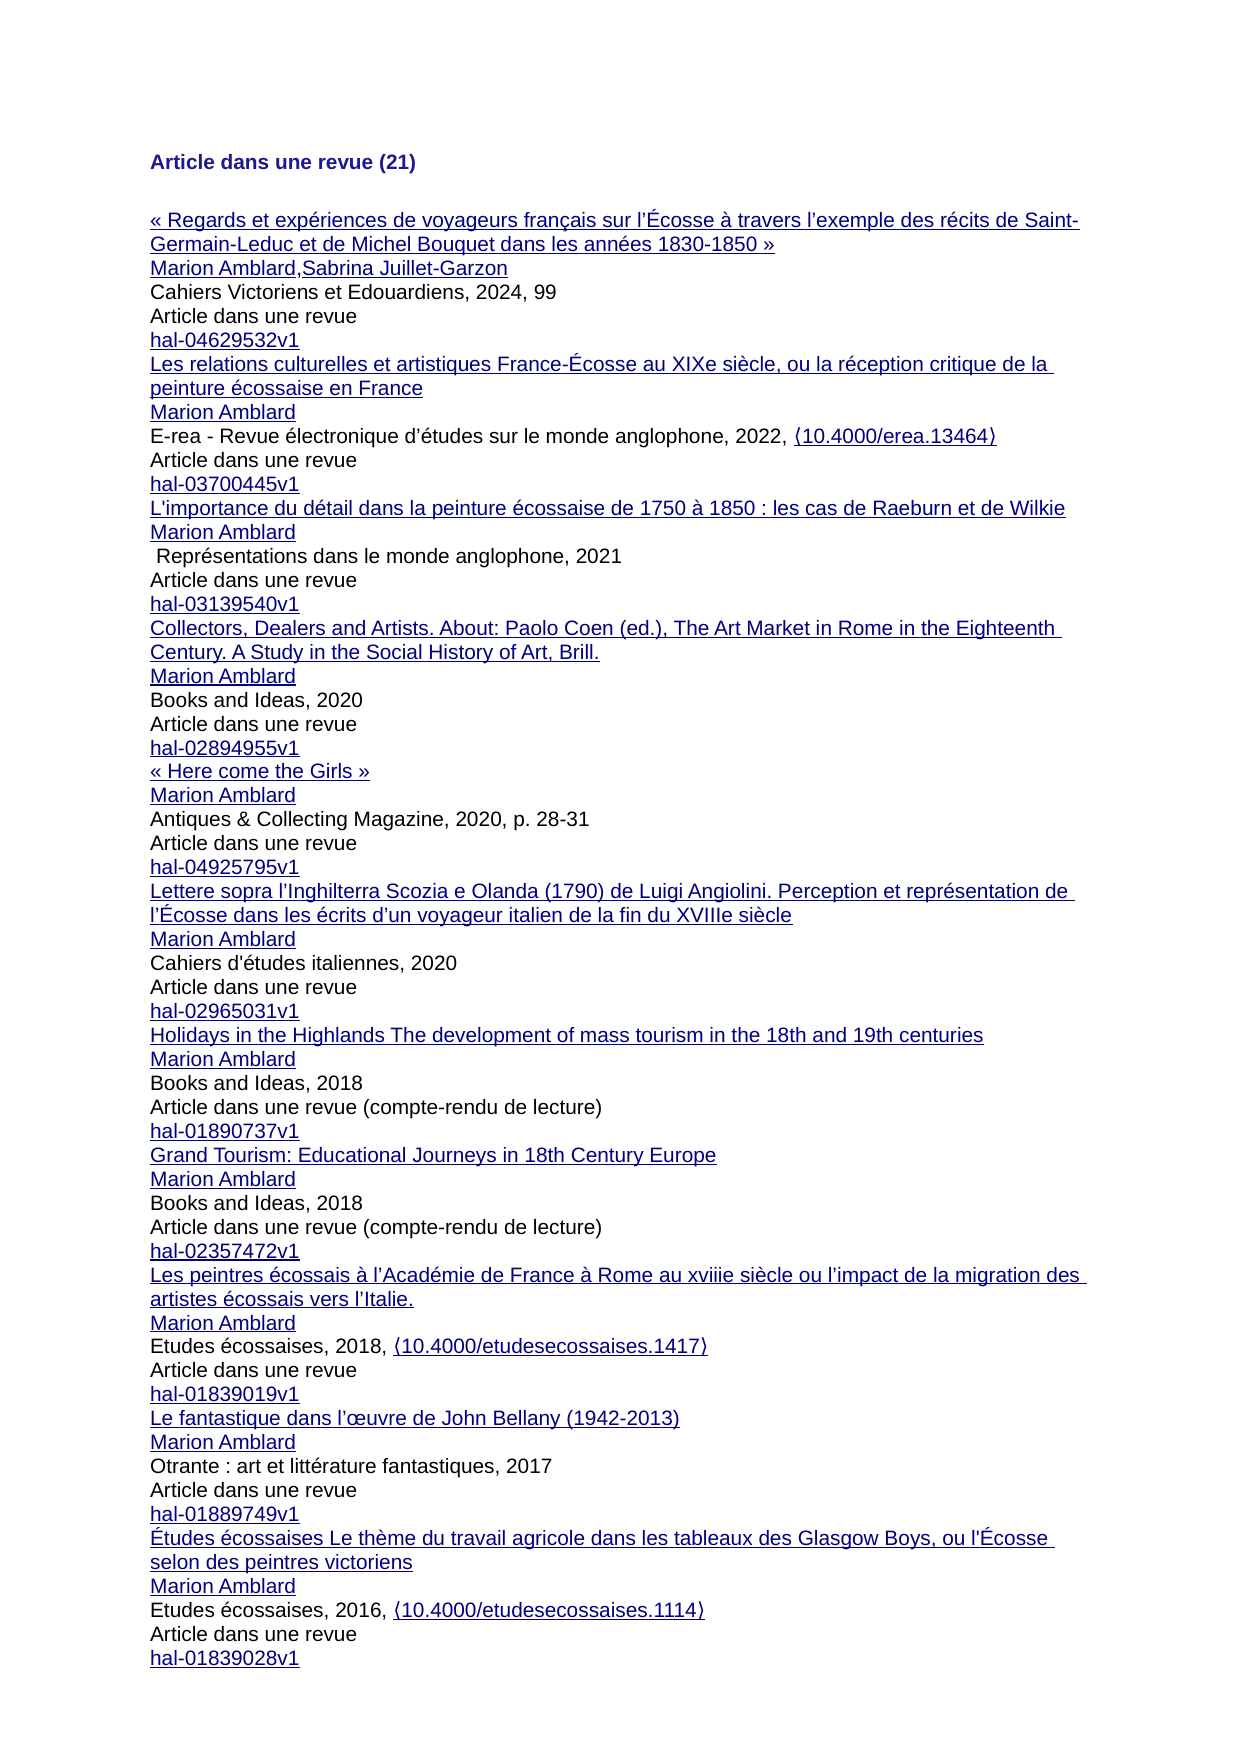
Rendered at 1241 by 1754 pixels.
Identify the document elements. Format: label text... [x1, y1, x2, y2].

table_header « Regards et expériences de voyageurs français sur l’Écosse à travers l’exemple des récits de Saint-Germain-Leduc et de Michel Bouquet dans les années 1830-1850 » Marion Amblard,Sabrina Juillet-Garzon Cahiers Victoriens et Edouardiens, 2024, 99 Article dans une revue hal-04629532v1 [150, 208, 1090, 352]
table_cell Lettere sopra l’Inghilterra Scozia e Olanda (1790) de Luigi Angiolini. Perception et représentation de l’Écosse dans les écrits d’un voyageur italien de la fin du XVIIIe siècle Marion Amblard Cahiers d'études italiennes, 2020 Article dans une revue hal-02965031v1 [150, 879, 1090, 1023]
table_cell Grand Tourism: Educational Journeys in 18th Century Europe Marion Amblard Books and Ideas, 2018 Article dans une revue (compte-rendu de lecture) hal-02357472v1 [150, 1143, 1090, 1262]
table_cell Le fantastique dans l’œuvre de John Bellany (1942-2013) Marion Amblard Otrante : art et littérature fantastiques, 2017 Article dans une revue hal-01889749v1 [150, 1406, 1090, 1526]
table_cell Holidays in the Highlands The development of mass tourism in the 18th and 19th centuries Marion Amblard Books and Ideas, 2018 Article dans une revue (compte-rendu de lecture) hal-01890737v1 [150, 1023, 1090, 1143]
table_cell Les relations culturelles et artistiques France-Écosse au XIXe siècle, ou la réception critique de la peinture écossaise en France Marion Amblard E-rea - Revue électronique d’études sur le monde anglophone, 2022, ⟨10.4000/erea.13464⟩ Article dans une revue hal-03700445v1 [150, 352, 1090, 496]
table_cell Études écossaises Le thème du travail agricole dans les tableaux des Glasgow Boys, ou l'Écosse selon des peintres victoriens Marion Amblard Etudes écossaises, 2016, ⟨10.4000/etudesecossaises.1114⟩ Article dans une revue hal-01839028v1 [150, 1526, 1090, 1670]
table_cell Les peintres écossais à l’Académie de France à Rome au xviiie siècle ou l’impact de la migration des artistes écossais vers l’Italie. Marion Amblard Etudes écossaises, 2018, ⟨10.4000/etudesecossaises.1417⟩ Article dans une revue hal-01839019v1 [150, 1263, 1090, 1406]
table_cell Collectors, Dealers and Artists. About: Paolo Coen (ed.), The Art Market in Rome in the Eighteenth Century. A Study in the Social History of Art, Brill. Marion Amblard Books and Ideas, 2020 Article dans une revue hal-02894955v1 [150, 616, 1090, 759]
subtitle Article dans une revue (21) [150, 150, 1090, 174]
table_cell L'importance du détail dans la peinture écossaise de 1750 à 1850 : les cas de Raeburn et de Wilkie Marion Amblard Représentations dans le monde anglophone, 2021 Article dans une revue hal-03139540v1 [150, 496, 1090, 616]
table_cell « Here come the Girls » Marion Amblard Antiques & Collecting Magazine, 2020, p. 28-31 Article dans une revue hal-04925795v1 [150, 759, 1090, 879]
